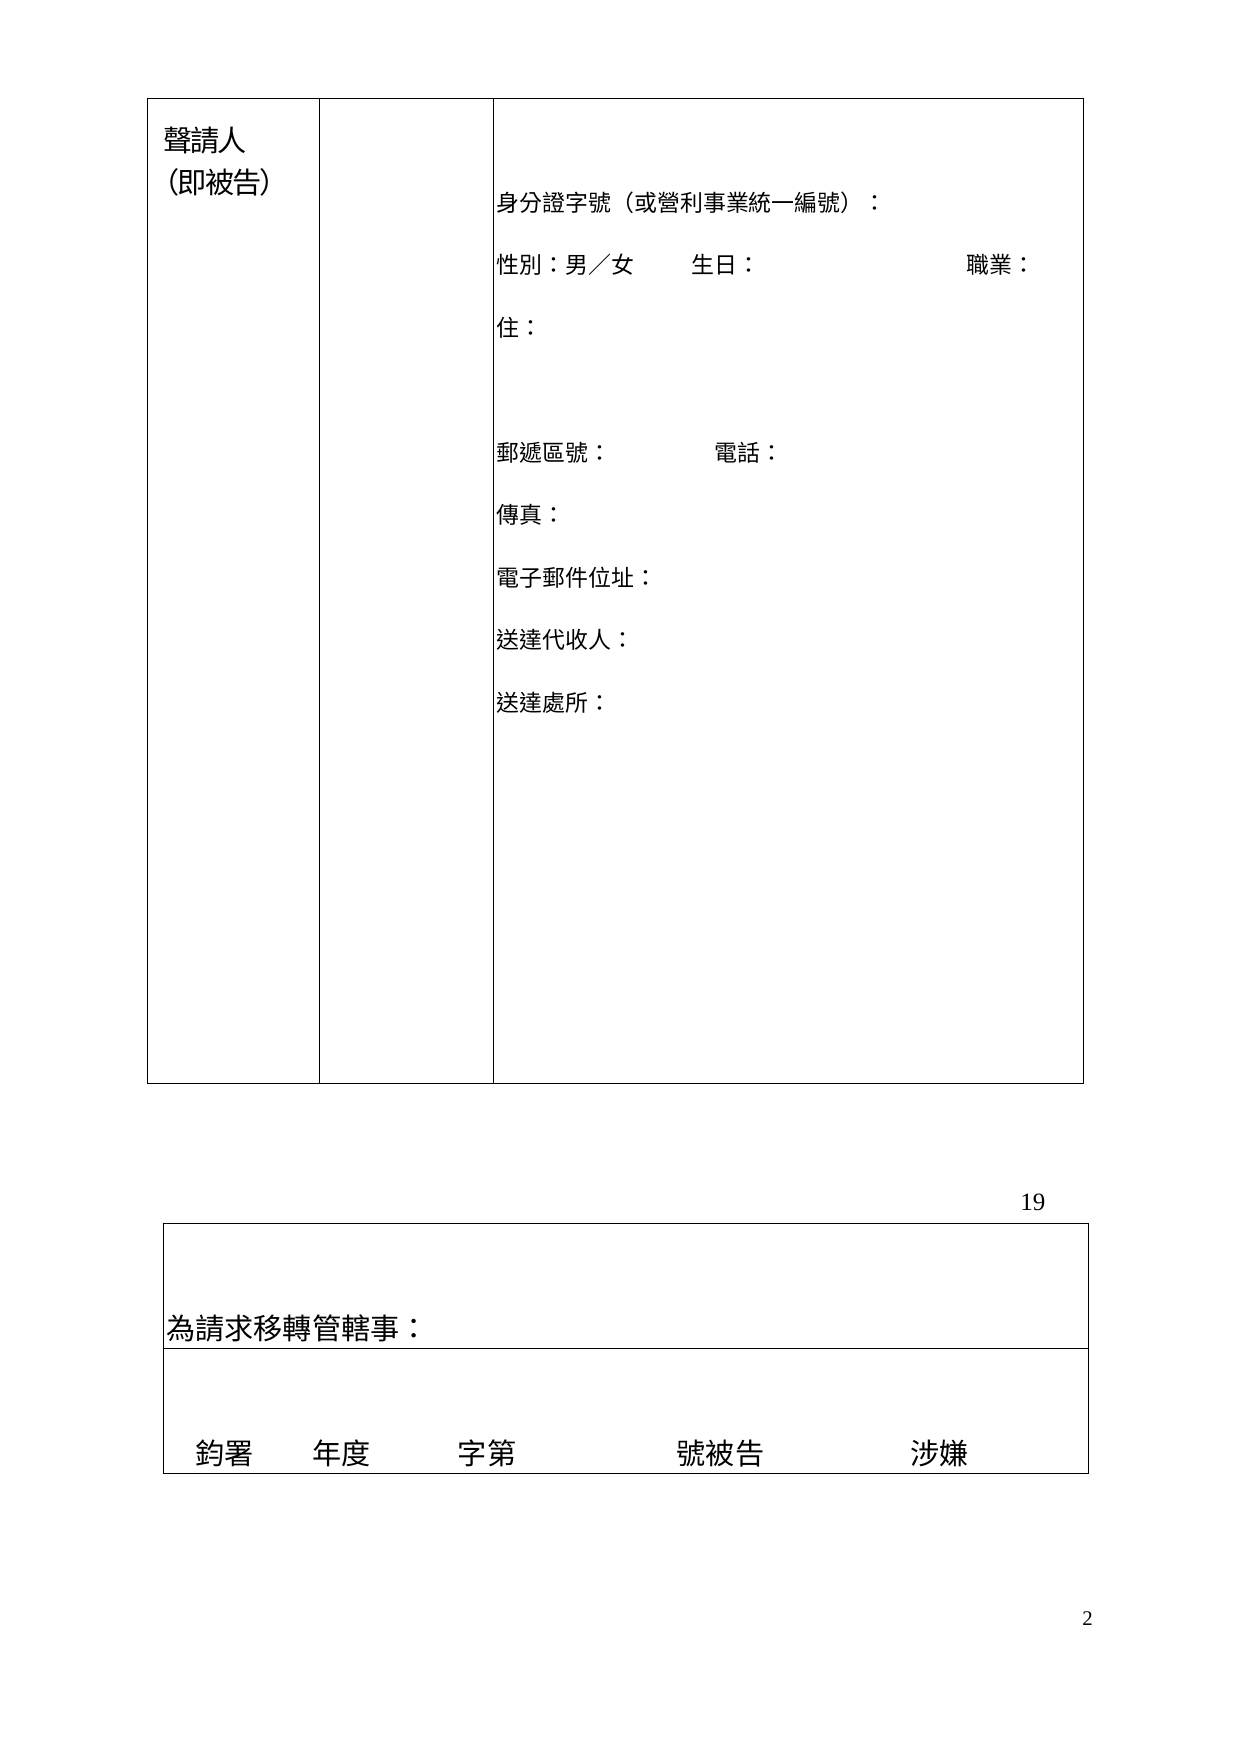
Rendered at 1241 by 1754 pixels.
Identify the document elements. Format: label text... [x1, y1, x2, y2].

table_header 為請求移轉管轄事： [164, 1224, 1088, 1347]
text 19 [973, 1160, 1092, 1222]
table_cell [320, 99, 493, 1083]
table_cell 聲請人 （即被告） [148, 99, 319, 1083]
table_cell 身分證字號（或營利事業統一編號）： 性別：男／女 生日： 職業： 住： 郵遞區號： 電話： 傳真： 電子郵件位址： 送達代收人： 送達處所： [494, 99, 1083, 1083]
table_cell 鈞署 年度 字第 號被告 涉嫌 [164, 1349, 1088, 1472]
